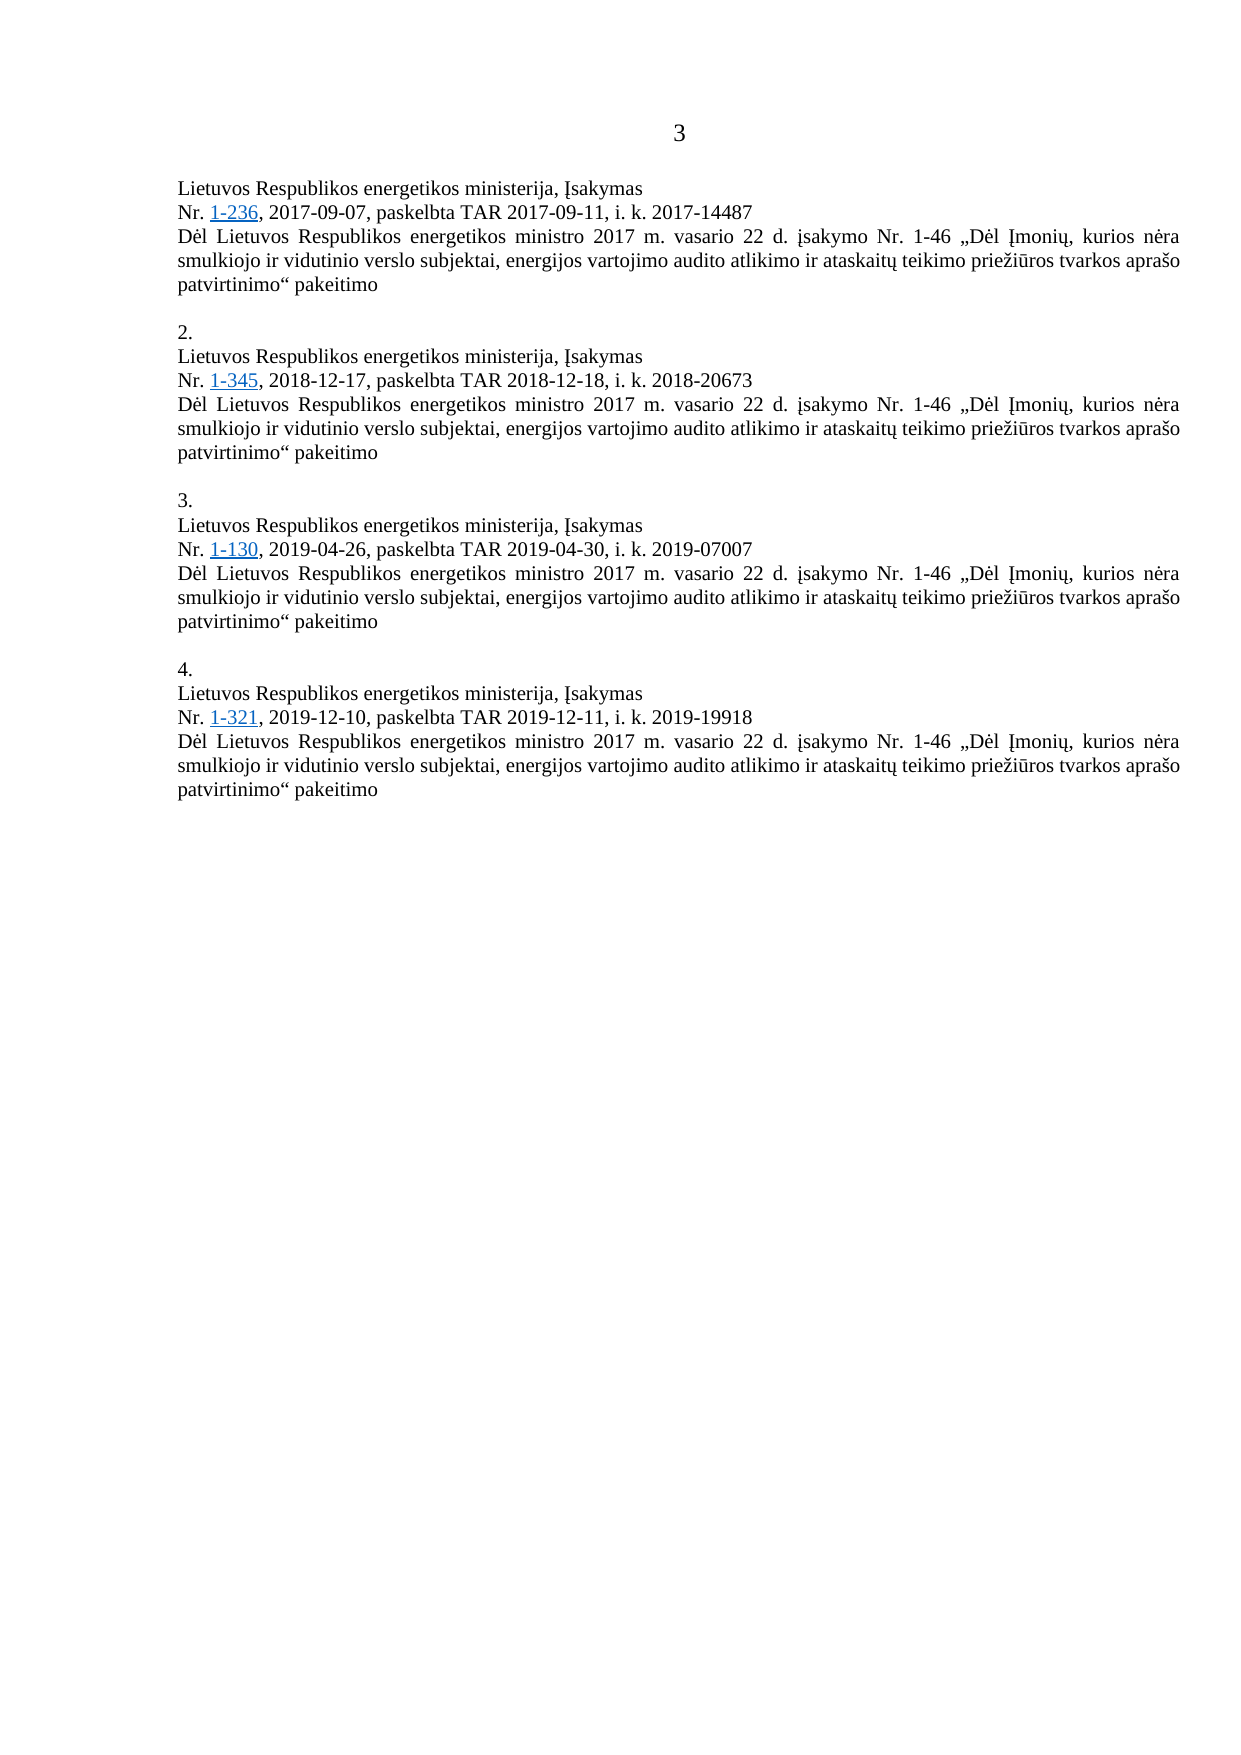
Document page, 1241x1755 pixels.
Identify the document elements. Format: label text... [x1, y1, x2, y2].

text Dėl Lietuvos Respublikos energetikos ministro 2017 m. vasario 22 d. įsakymo Nr. 1-46 „Dėl Įmonių, kurios nėra smulkiojo ir vidutinio verslo subjektai, energijos vartojimo audito atlikimo ir ataskaitų teikimo priežiūros tvarkos aprašo patvirtinimo“ pakeitimo [177, 392, 1181, 464]
text Dėl Lietuvos Respublikos energetikos ministro 2017 m. vasario 22 d. įsakymo Nr. 1-46 „Dėl Įmonių, kurios nėra smulkiojo ir vidutinio verslo subjektai, energijos vartojimo audito atlikimo ir ataskaitų teikimo priežiūros tvarkos aprašo patvirtinimo“ pakeitimo [177, 729, 1181, 801]
text Lietuvos Respublikos energetikos ministerija, Įsakymas [177, 681, 1181, 705]
text Nr. 1-345, 2018-12-17, paskelbta TAR 2018-12-18, i. k. 2018-20673 [177, 368, 1181, 392]
text Lietuvos Respublikos energetikos ministerija, Įsakymas [177, 344, 1181, 368]
text Lietuvos Respublikos energetikos ministerija, Įsakymas [177, 512, 1181, 537]
text Dėl Lietuvos Respublikos energetikos ministro 2017 m. vasario 22 d. įsakymo Nr. 1-46 „Dėl Įmonių, kurios nėra smulkiojo ir vidutinio verslo subjektai, energijos vartojimo audito atlikimo ir ataskaitų teikimo priežiūros tvarkos aprašo patvirtinimo“ pakeitimo [177, 561, 1181, 633]
text Lietuvos Respublikos energetikos ministerija, Įsakymas [177, 176, 1181, 200]
text Nr. 1-321, 2019-12-10, paskelbta TAR 2019-12-11, i. k. 2019-19918 [177, 705, 1181, 729]
text 4. [177, 657, 1181, 681]
text Nr. 1-236, 2017-09-07, paskelbta TAR 2017-09-11, i. k. 2017-14487 [177, 200, 1181, 224]
text 3. [177, 488, 1181, 512]
text Dėl Lietuvos Respublikos energetikos ministro 2017 m. vasario 22 d. įsakymo Nr. 1-46 „Dėl Įmonių, kurios nėra smulkiojo ir vidutinio verslo subjektai, energijos vartojimo audito atlikimo ir ataskaitų teikimo priežiūros tvarkos aprašo patvirtinimo“ pakeitimo [177, 224, 1181, 296]
text 2. [177, 320, 1181, 344]
text Nr. 1-130, 2019-04-26, paskelbta TAR 2019-04-30, i. k. 2019-07007 [177, 537, 1181, 561]
